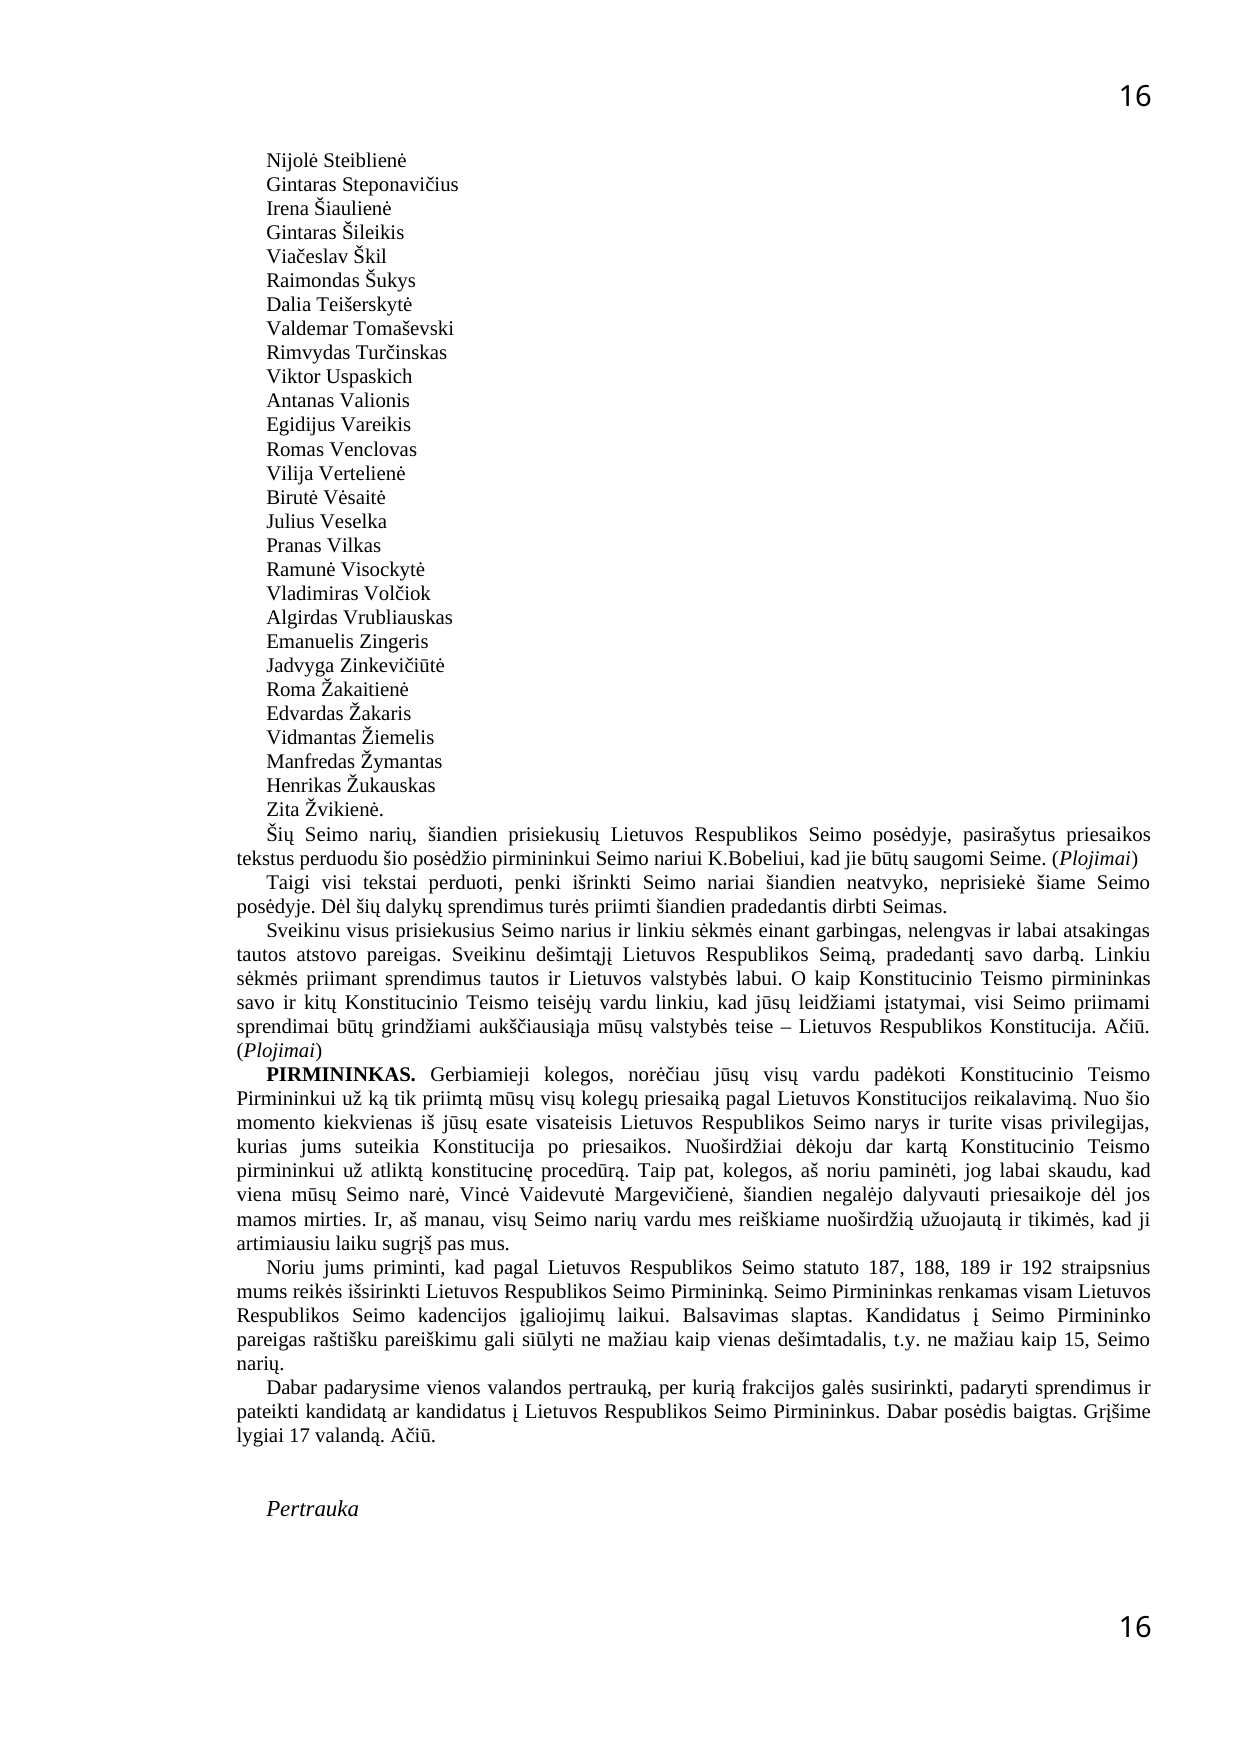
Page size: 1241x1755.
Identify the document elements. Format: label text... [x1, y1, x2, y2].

text Egidijus Vareikis [236, 412, 1152, 436]
text Vladimiras Volčiok [236, 581, 1152, 605]
text Zita Žvikienė. [236, 797, 1152, 821]
text Algirdas Vrubliauskas [236, 605, 1152, 629]
text Valdemar Tomaševski [236, 316, 1152, 340]
text Birutė Vėsaitė [236, 484, 1152, 509]
text Šių Seimo narių, šiandien prisiekusių Lietuvos Respublikos Seimo posėdyje, pasirašytus priesaikos tekstus perduodu šio posėdžio pirmininkui Seimo nariui K.Bobeliui, kad jie būtų saugomi Seime. (Plojimai) [236, 821, 1152, 869]
text Romas Venclovas [236, 436, 1152, 461]
text Vilija Vertelienė [236, 461, 1152, 484]
text Viktor Uspaskich [236, 364, 1152, 388]
text Sveikinu visus prisiekusius Seimo narius ir linkiu sėkmės einant garbingas, nelengvas ir labai atsakingas tautos atstovo pareigas. Sveikinu dešimtąjį Lietuvos Respublikos Seimą, pradedantį savo darbą. Linkiu sėkmės priimant sprendimus tautos ir Lietuvos valstybės labui. O kaip Konstitucinio Teismo pirmininkas savo ir kitų Konstitucinio Teismo teisėjų vardu linkiu, kad jūsų leidžiami įstatymai, visi Seimo priimami sprendimai būtų grindžiami aukščiausiąja mūsų valstybės teise – Lietuvos Respublikos Konstitucija. Ačiū. (Plojimai) [236, 918, 1152, 1062]
text Roma Žakaitienė [236, 677, 1152, 701]
text Dabar padarysime vienos valandos pertrauką, per kurią frakcijos galės susirinkti, padaryti sprendimus ir pateikti kandidatą ar kandidatus į Lietuvos Respublikos Seimo Pirmininkus. Dabar posėdis baigtas. Grįšime lygiai 17 valandą. Ačiū. [236, 1375, 1152, 1447]
text Ramunė Visockytė [236, 557, 1152, 581]
text Dalia Teišerskytė [236, 292, 1152, 316]
text Pranas Vilkas [236, 533, 1152, 557]
text Manfredas Žymantas [236, 749, 1152, 773]
text Taigi visi tekstai perduoti, penki išrinkti Seimo nariai šiandien neatvyko, neprisiekė šiame Seimo posėdyje. Dėl šių dalykų sprendimus turės priimti šiandien pradedantis dirbti Seimas. [236, 869, 1152, 918]
text Gintaras Steponavičius [236, 172, 1152, 196]
text Julius Veselka [236, 509, 1152, 533]
text Irena Šiaulienė [236, 196, 1152, 220]
text Emanuelis Zingeris [236, 629, 1152, 653]
text Edvardas Žakaris [236, 701, 1152, 725]
text PIRMININKAS. Gerbiamieji kolegos, norėčiau jūsų visų vardu padėkoti Konstitucinio Teismo Pirmininkui už ką tik priimtą mūsų visų kolegų priesaiką pagal Lietuvos Konstitucijos reikalavimą. Nuo šio momento kiekvienas iš jūsų esate visateisis Lietuvos Respublikos Seimo narys ir turite visas privilegijas, kurias jums suteikia Konstitucija po priesaikos. Nuoširdžiai dėkoju dar kartą Konstitucinio Teismo pirmininkui už atliktą konstitucinę procedūrą. Taip pat, kolegos, aš noriu paminėti, jog labai skaudu, kad viena mūsų Seimo narė, Vincė Vaidevutė Margevičienė, šiandien negalėjo dalyvauti priesaikoje dėl jos mamos mirties. Ir, aš manau, visų Seimo narių vardu mes reiškiame nuoširdžią užuojautą ir tikimės, kad ji artimiausiu laiku sugrįš pas mus. [236, 1062, 1152, 1254]
text Raimondas Šukys [236, 268, 1152, 292]
text Gintaras Šileikis [236, 220, 1152, 244]
text Noriu jums priminti, kad pagal Lietuvos Respublikos Seimo statuto 187, 188, 189 ir 192 straipsnius mums reikės išsirinkti Lietuvos Respublikos Seimo Pirmininką. Seimo Pirmininkas renkamas visam Lietuvos Respublikos Seimo kadencijos įgaliojimų laikui. Balsavimas slaptas. Kandidatus į Seimo Pirmininko pareigas raštišku pareiškimu gali siūlyti ne mažiau kaip vienas dešimtadalis, t.y. ne mažiau kaip 15, Seimo narių. [236, 1254, 1152, 1375]
text Henrikas Žukauskas [236, 773, 1152, 797]
text Pertrauka [236, 1495, 1152, 1522]
text Jadvyga Zinkevičiūtė [236, 653, 1152, 677]
text Rimvydas Turčinskas [236, 340, 1152, 364]
text Antanas Valionis [236, 388, 1152, 412]
text Vidmantas Žiemelis [236, 725, 1152, 749]
text Viačeslav Škil [236, 244, 1152, 268]
text Nijolė Steiblienė [236, 148, 1152, 172]
